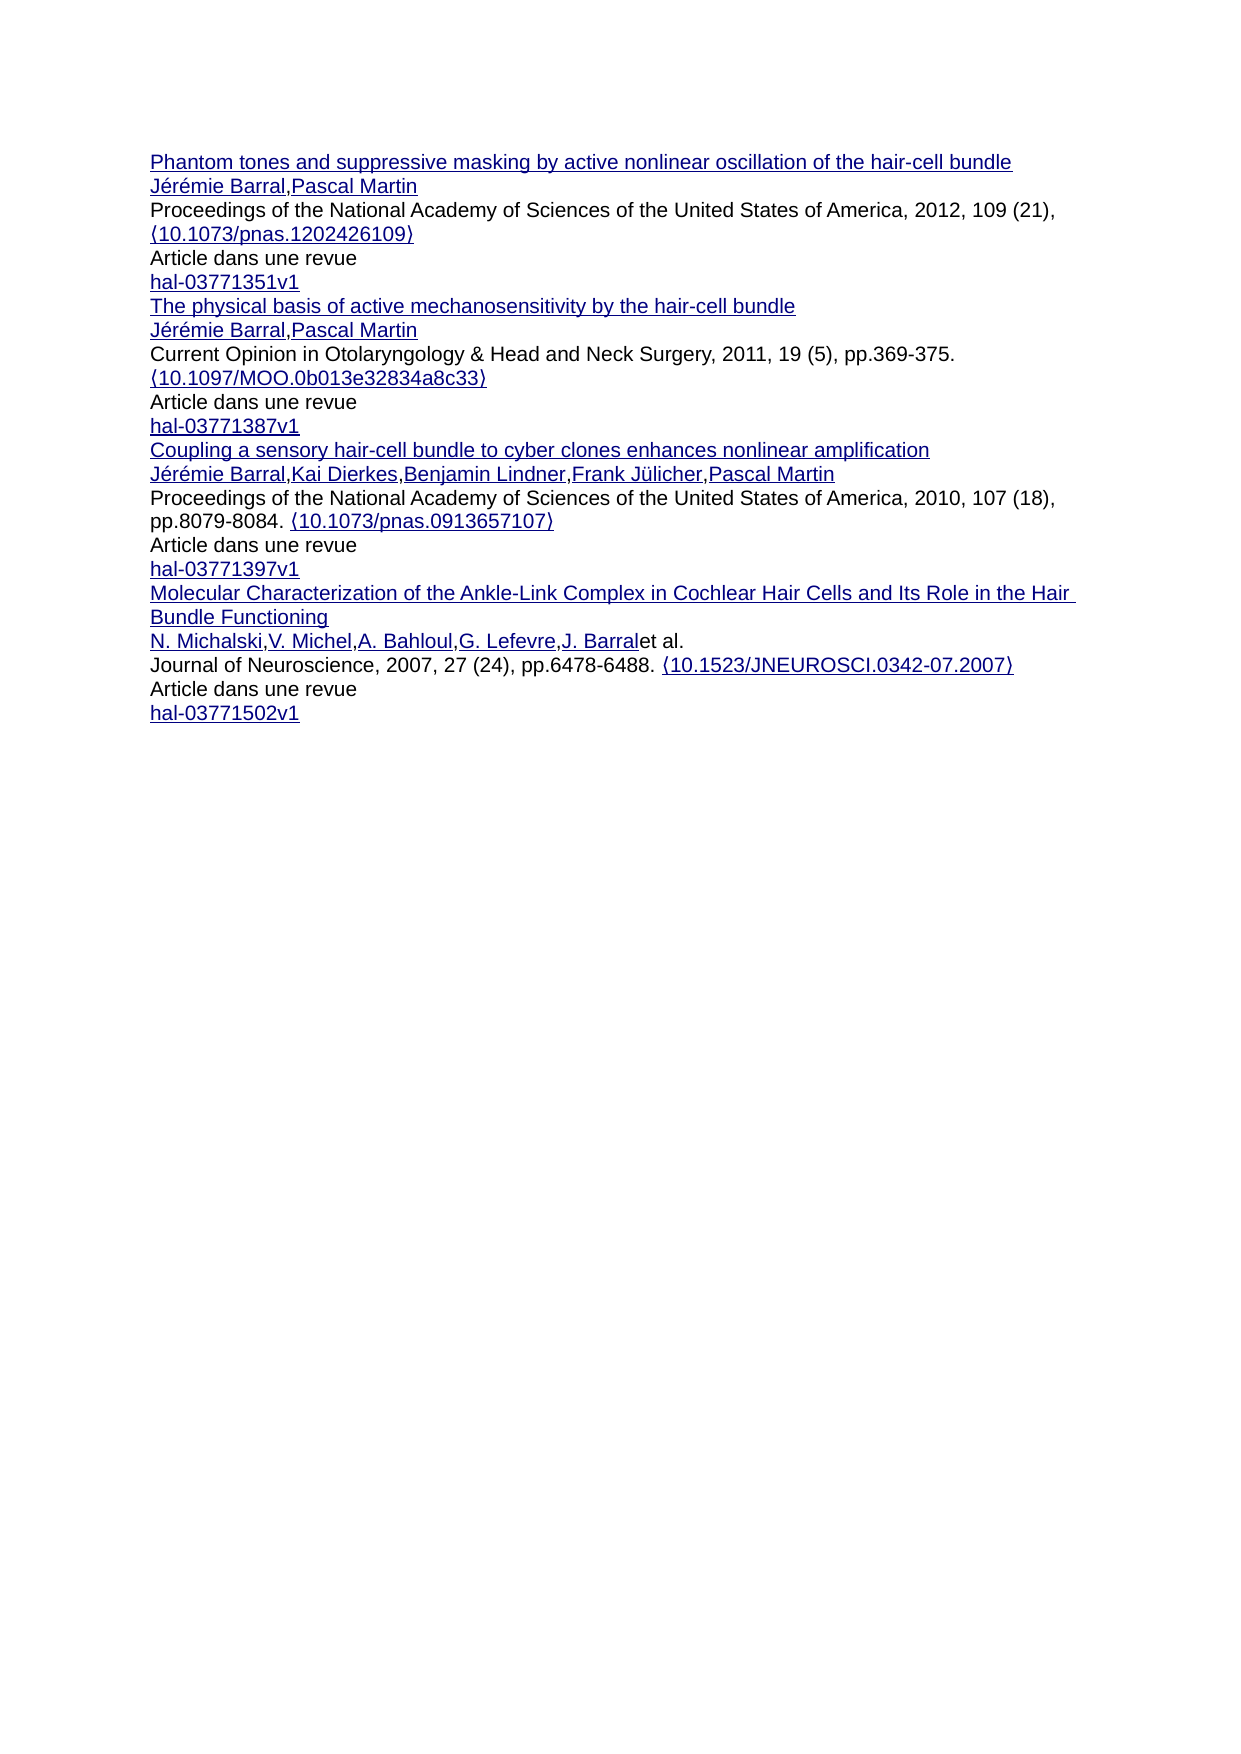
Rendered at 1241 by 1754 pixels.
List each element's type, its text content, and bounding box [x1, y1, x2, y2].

table_cell Coupling a sensory hair-cell bundle to cyber clones enhances nonlinear amplification Jérémie Barral,Kai Dierkes,Benjamin Lindner,Frank Jülicher,Pascal Martin Proceedings of the National Academy of Sciences of the United States of America, 2010, 107 (18), pp.8079-8084. ⟨10.1073/pnas.0913657107⟩ Article dans une revue hal-03771397v1 [150, 438, 1090, 581]
table_cell Phantom tones and suppressive masking by active nonlinear oscillation of the hair-cell bundle Jérémie Barral,Pascal Martin Proceedings of the National Academy of Sciences of the United States of America, 2012, 109 (21), ⟨10.1073/pnas.1202426109⟩ Article dans une revue hal-03771351v1 [150, 150, 1090, 294]
table_cell Molecular Characterization of the Ankle-Link Complex in Cochlear Hair Cells and Its Role in the Hair Bundle Functioning N. Michalski,V. Michel,A. Bahloul,G. Lefevre,J. Barralet al. Journal of Neuroscience, 2007, 27 (24), pp.6478-6488. ⟨10.1523/JNEUROSCI.0342-07.2007⟩ Article dans une revue hal-03771502v1 [150, 581, 1090, 725]
table_cell The physical basis of active mechanosensitivity by the hair-cell bundle Jérémie Barral,Pascal Martin Current Opinion in Otolaryngology & Head and Neck Surgery, 2011, 19 (5), pp.369-375. ⟨10.1097/MOO.0b013e32834a8c33⟩ Article dans une revue hal-03771387v1 [150, 294, 1090, 437]
